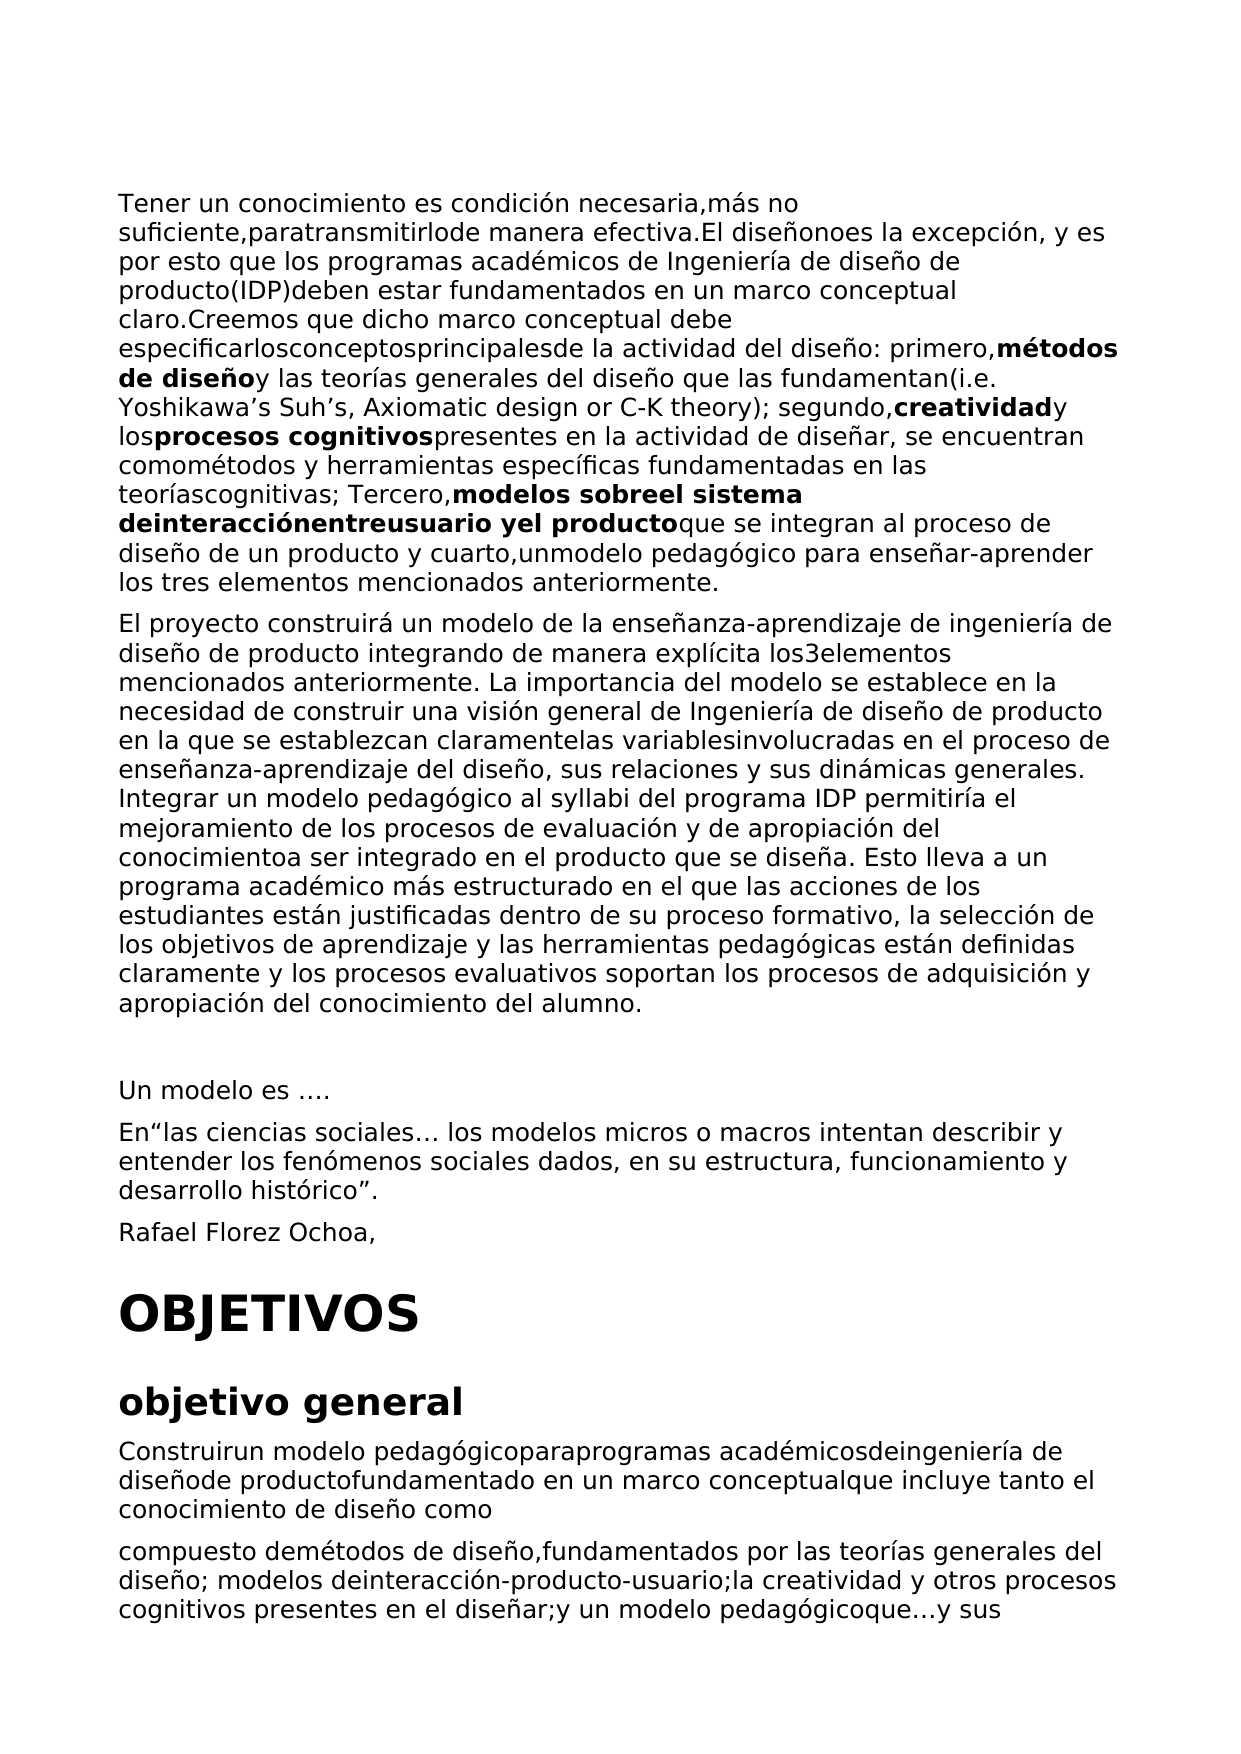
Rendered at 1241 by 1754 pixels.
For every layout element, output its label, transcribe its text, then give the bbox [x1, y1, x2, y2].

text compuesto demétodos de diseño,fundamentados por las teorías generales del diseño; modelos deinteracción-producto-usuario;la creatividad y otros procesos cognitivos presentes en el diseñar;y un modelo pedagógicoque…y sus [118, 1537, 1122, 1624]
subtitle OBJETIVOS [118, 1285, 1122, 1343]
subtitle objetivo general [118, 1381, 1122, 1424]
text El proyecto construirá un modelo de la enseñanza-aprendizaje de ingeniería de diseño de producto integrando de manera explícita los3elementos mencionados anteriormente. La importancia del modelo se establece en la necesidad de construir una visión general de Ingeniería de diseño de producto en la que se establezcan claramentelas variablesinvolucradas en el proceso de enseñanza-aprendizaje del diseño, sus relaciones y sus dinámicas generales. Integrar un modelo pedagógico al syllabi del programa IDP permitiría el mejoramiento de los procesos de evaluación y de apropiación del conocimientoa ser integrado en el producto que se diseña. Esto lleva a un programa académico más estructurado en el que las acciones de los estudiantes están justificadas dentro de su proceso formativo, la selección de los objetivos de aprendizaje y las herramientas pedagógicas están definidas claramente y los procesos evaluativos soportan los procesos de adquisición y apropiación del conocimiento del alumno. [118, 610, 1122, 1018]
text Rafael Florez Ochoa, [118, 1218, 1122, 1247]
text Construirun modelo pedagógicoparaprogramas académicosdeingeniería de diseñode productofundamentado en un marco conceptualque incluye tanto el conocimiento de diseño como [118, 1437, 1122, 1524]
text Tener un conocimiento es condición necesaria,más no suficiente,paratransmitirlode manera efectiva.El diseñonoes la excepción, y es por esto que los programas académicos de Ingeniería de diseño de producto(IDP)deben estar fundamentados en un marco conceptual claro.Creemos que dicho marco conceptual debe especificarlosconceptosprincipalesde la actividad del diseño: primero,métodos de diseñoy las teorías generales del diseño que las fundamentan(i.e. Yoshikawa’s Suh’s, Axiomatic design or C-K theory); segundo,creatividady losprocesos cognitivospresentes en la actividad de diseñar, se encuentran comométodos y herramientas específicas fundamentadas en las teoríascognitivas; Tercero,modelos sobreel sistema deinteracciónentreusuario yel productoque se integran al proceso de diseño de un producto y cuarto,unmodelo pedagógico para enseñar-aprender los tres elementos mencionados anteriormente. [118, 189, 1122, 597]
text Un modelo es …. [118, 1076, 1122, 1106]
text En“las ciencias sociales… los modelos micros o macros intentan describir y entender los fenómenos sociales dados, en su estructura, funcionamiento y desarrollo histórico”. [118, 1118, 1122, 1206]
